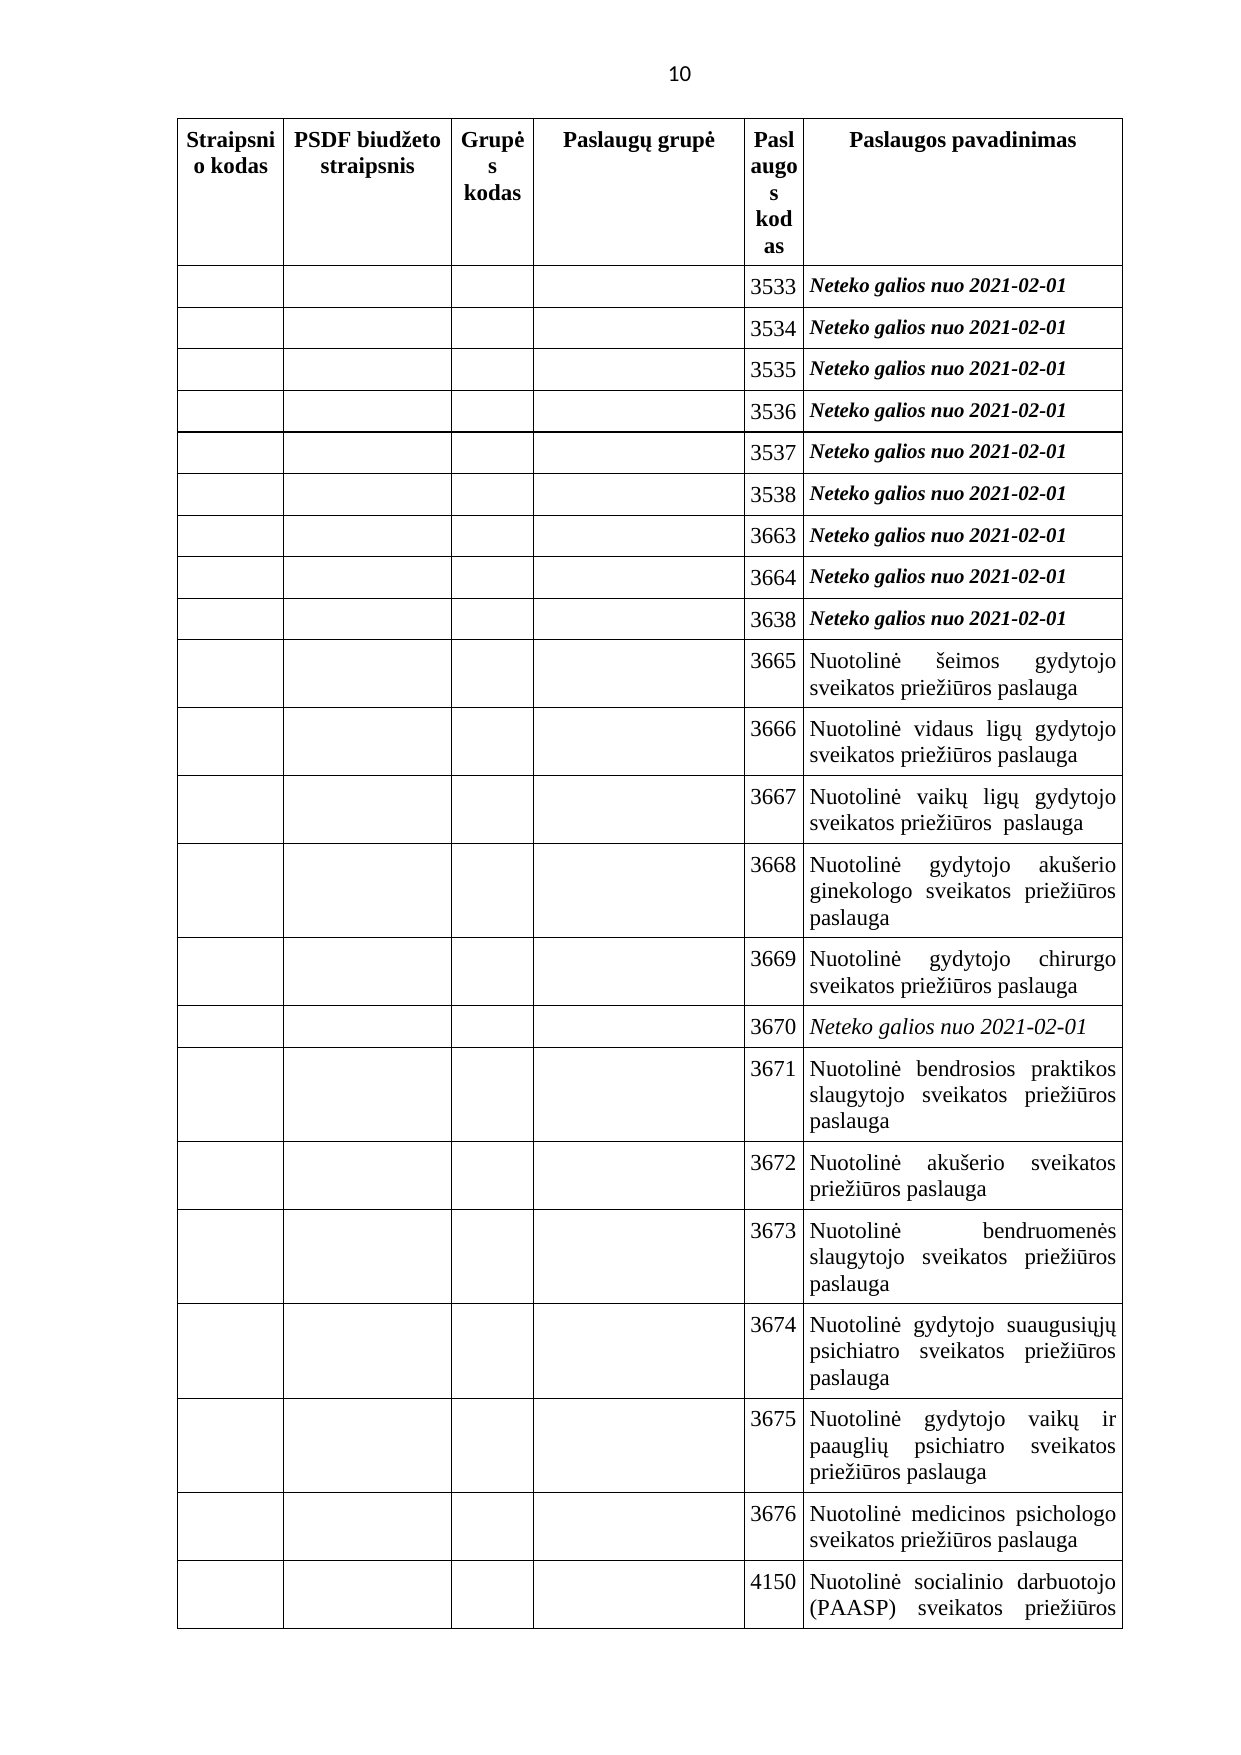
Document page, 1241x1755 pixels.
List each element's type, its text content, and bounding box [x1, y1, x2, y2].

table_header Paslaugų grupė [534, 119, 744, 265]
table_cell 3663 [745, 516, 803, 556]
table_cell [178, 474, 283, 514]
table_cell Nuotolinė akušerio sveikatos priežiūros paslauga [804, 1142, 1122, 1209]
table_cell [284, 1048, 451, 1141]
table_cell Nuotolinė gydytojo suaugusiųjų psichiatro sveikatos priežiūros paslauga [804, 1304, 1122, 1397]
table_cell 3534 [745, 308, 803, 348]
table_cell [178, 1006, 283, 1047]
table_cell Neteko galios nuo 2021-02-01 [804, 1006, 1122, 1047]
table_cell [534, 844, 744, 937]
table_cell Nuotolinė gydytojo akušerio ginekologo sveikatos priežiūros paslauga [804, 844, 1122, 937]
table_cell [452, 844, 533, 937]
table_cell [178, 1210, 283, 1303]
table_cell [534, 349, 744, 390]
table_cell [178, 1561, 283, 1627]
table_cell Neteko galios nuo 2021-02-01 [804, 599, 1122, 639]
table_cell [284, 516, 451, 556]
table_cell 3673 [745, 1210, 803, 1303]
table_cell [178, 844, 283, 937]
table_cell [284, 308, 451, 348]
table_cell 3670 [745, 1006, 803, 1047]
table_cell Nuotolinė medicinos psichologo sveikatos priežiūros paslauga [804, 1493, 1122, 1559]
table_cell [452, 266, 533, 307]
table_cell 3535 [745, 349, 803, 390]
table_cell [284, 433, 451, 473]
table_cell Nuotolinė vidaus ligų gydytojo sveikatos priežiūros paslauga [804, 708, 1122, 775]
table_cell 3536 [745, 391, 803, 431]
table_cell [284, 1210, 451, 1303]
table_cell [178, 1048, 283, 1141]
table_cell [178, 640, 283, 707]
table_cell [534, 776, 744, 843]
table_cell [534, 599, 744, 639]
table_cell [534, 266, 744, 307]
table_cell [534, 433, 744, 473]
table_cell 3537 [745, 433, 803, 473]
table_cell [452, 1142, 533, 1209]
table_cell [534, 1006, 744, 1047]
table_cell 3669 [745, 938, 803, 1005]
table_cell [534, 1210, 744, 1303]
table_cell [284, 708, 451, 775]
table_cell [284, 1142, 451, 1209]
table_cell 3665 [745, 640, 803, 707]
table_cell [284, 266, 451, 307]
table_cell [284, 1399, 451, 1492]
table_cell [178, 1304, 283, 1397]
table_header Straipsnio kodas [178, 119, 283, 265]
table_cell 3667 [745, 776, 803, 843]
table_cell [452, 308, 533, 348]
table_cell [534, 1399, 744, 1492]
table_cell [534, 640, 744, 707]
table_cell [534, 391, 744, 431]
table_cell 3666 [745, 708, 803, 775]
table_cell [452, 516, 533, 556]
table_header PSDF biudžeto straipsnis [284, 119, 451, 265]
table_cell [178, 599, 283, 639]
table_cell Nuotolinė bendruomenės slaugytojo sveikatos priežiūros paslauga [804, 1210, 1122, 1303]
table_cell [534, 1561, 744, 1627]
table_cell 3668 [745, 844, 803, 937]
table_cell 3676 [745, 1493, 803, 1559]
table_cell Neteko galios nuo 2021-02-01 [804, 349, 1122, 390]
table_cell Nuotolinė bendrosios praktikos slaugytojo sveikatos priežiūros paslauga [804, 1048, 1122, 1141]
table_header Grupės kodas [452, 119, 533, 265]
table_cell 4150 [745, 1561, 803, 1627]
table_cell [452, 1493, 533, 1559]
table_cell [284, 1006, 451, 1047]
table_cell [452, 474, 533, 514]
table_cell [284, 1561, 451, 1627]
table_cell [284, 557, 451, 598]
table_cell [178, 266, 283, 307]
table_cell [452, 938, 533, 1005]
table_cell [284, 349, 451, 390]
table_cell 3664 [745, 557, 803, 598]
table_cell 3533 [745, 266, 803, 307]
table_cell Neteko galios nuo 2021-02-01 [804, 308, 1122, 348]
table_cell [284, 474, 451, 514]
table_cell 3638 [745, 599, 803, 639]
table_cell Nuotolinė vaikų ligų gydytojo sveikatos priežiūros paslauga [804, 776, 1122, 843]
table_cell Neteko galios nuo 2021-02-01 [804, 474, 1122, 514]
table_cell [284, 640, 451, 707]
table_cell Nuotolinė gydytojo vaikų ir paauglių psichiatro sveikatos priežiūros paslauga [804, 1399, 1122, 1492]
table_cell [178, 938, 283, 1005]
table_cell [452, 1399, 533, 1492]
table_cell [178, 433, 283, 473]
table_cell [534, 938, 744, 1005]
table_cell [284, 938, 451, 1005]
table_cell [178, 776, 283, 843]
table_cell [178, 1493, 283, 1559]
table_cell Neteko galios nuo 2021-02-01 [804, 391, 1122, 431]
table_cell Nuotolinė gydytojo chirurgo sveikatos priežiūros paslauga [804, 938, 1122, 1005]
table_cell [452, 1048, 533, 1141]
table_cell [178, 516, 283, 556]
table_cell Neteko galios nuo 2021-02-01 [804, 516, 1122, 556]
table_cell [452, 599, 533, 639]
table_cell [284, 844, 451, 937]
table_cell 3672 [745, 1142, 803, 1209]
table_cell Nuotolinė socialinio darbuotojo (PAASP) sveikatos priežiūros [804, 1561, 1122, 1627]
table_cell [534, 557, 744, 598]
table_cell 3674 [745, 1304, 803, 1397]
table_cell Neteko galios nuo 2021-02-01 [804, 433, 1122, 473]
table_cell [534, 308, 744, 348]
table_cell [452, 1210, 533, 1303]
table_cell Nuotolinė šeimos gydytojo sveikatos priežiūros paslauga [804, 640, 1122, 707]
table_cell 3671 [745, 1048, 803, 1141]
table_cell [534, 474, 744, 514]
table_cell [452, 1006, 533, 1047]
table_cell [534, 1493, 744, 1559]
table_cell [534, 1142, 744, 1209]
table_cell [284, 776, 451, 843]
table_cell [534, 1048, 744, 1141]
table_cell [452, 640, 533, 707]
table_cell [178, 308, 283, 348]
table_header Paslaugos kodas [745, 119, 803, 265]
table_cell [452, 776, 533, 843]
table_cell 3538 [745, 474, 803, 514]
table_cell [178, 1399, 283, 1492]
table_cell [534, 516, 744, 556]
table_cell Neteko galios nuo 2021-02-01 [804, 266, 1122, 307]
table_cell 3675 [745, 1399, 803, 1492]
table_cell [178, 1142, 283, 1209]
table_cell [534, 1304, 744, 1397]
table_cell [452, 349, 533, 390]
table_cell [178, 391, 283, 431]
table_cell [284, 1304, 451, 1397]
table_cell [534, 708, 744, 775]
table_cell [452, 391, 533, 431]
table_cell [452, 708, 533, 775]
table_header Paslaugos pavadinimas [804, 119, 1122, 265]
table_cell [284, 391, 451, 431]
table_cell [452, 1561, 533, 1627]
table_cell [284, 599, 451, 639]
table_cell [178, 349, 283, 390]
table_cell [284, 1493, 451, 1559]
table_cell [452, 1304, 533, 1397]
table_cell [452, 433, 533, 473]
table_cell [452, 557, 533, 598]
table_cell [178, 557, 283, 598]
table_cell [178, 708, 283, 775]
table_cell Neteko galios nuo 2021-02-01 [804, 557, 1122, 598]
